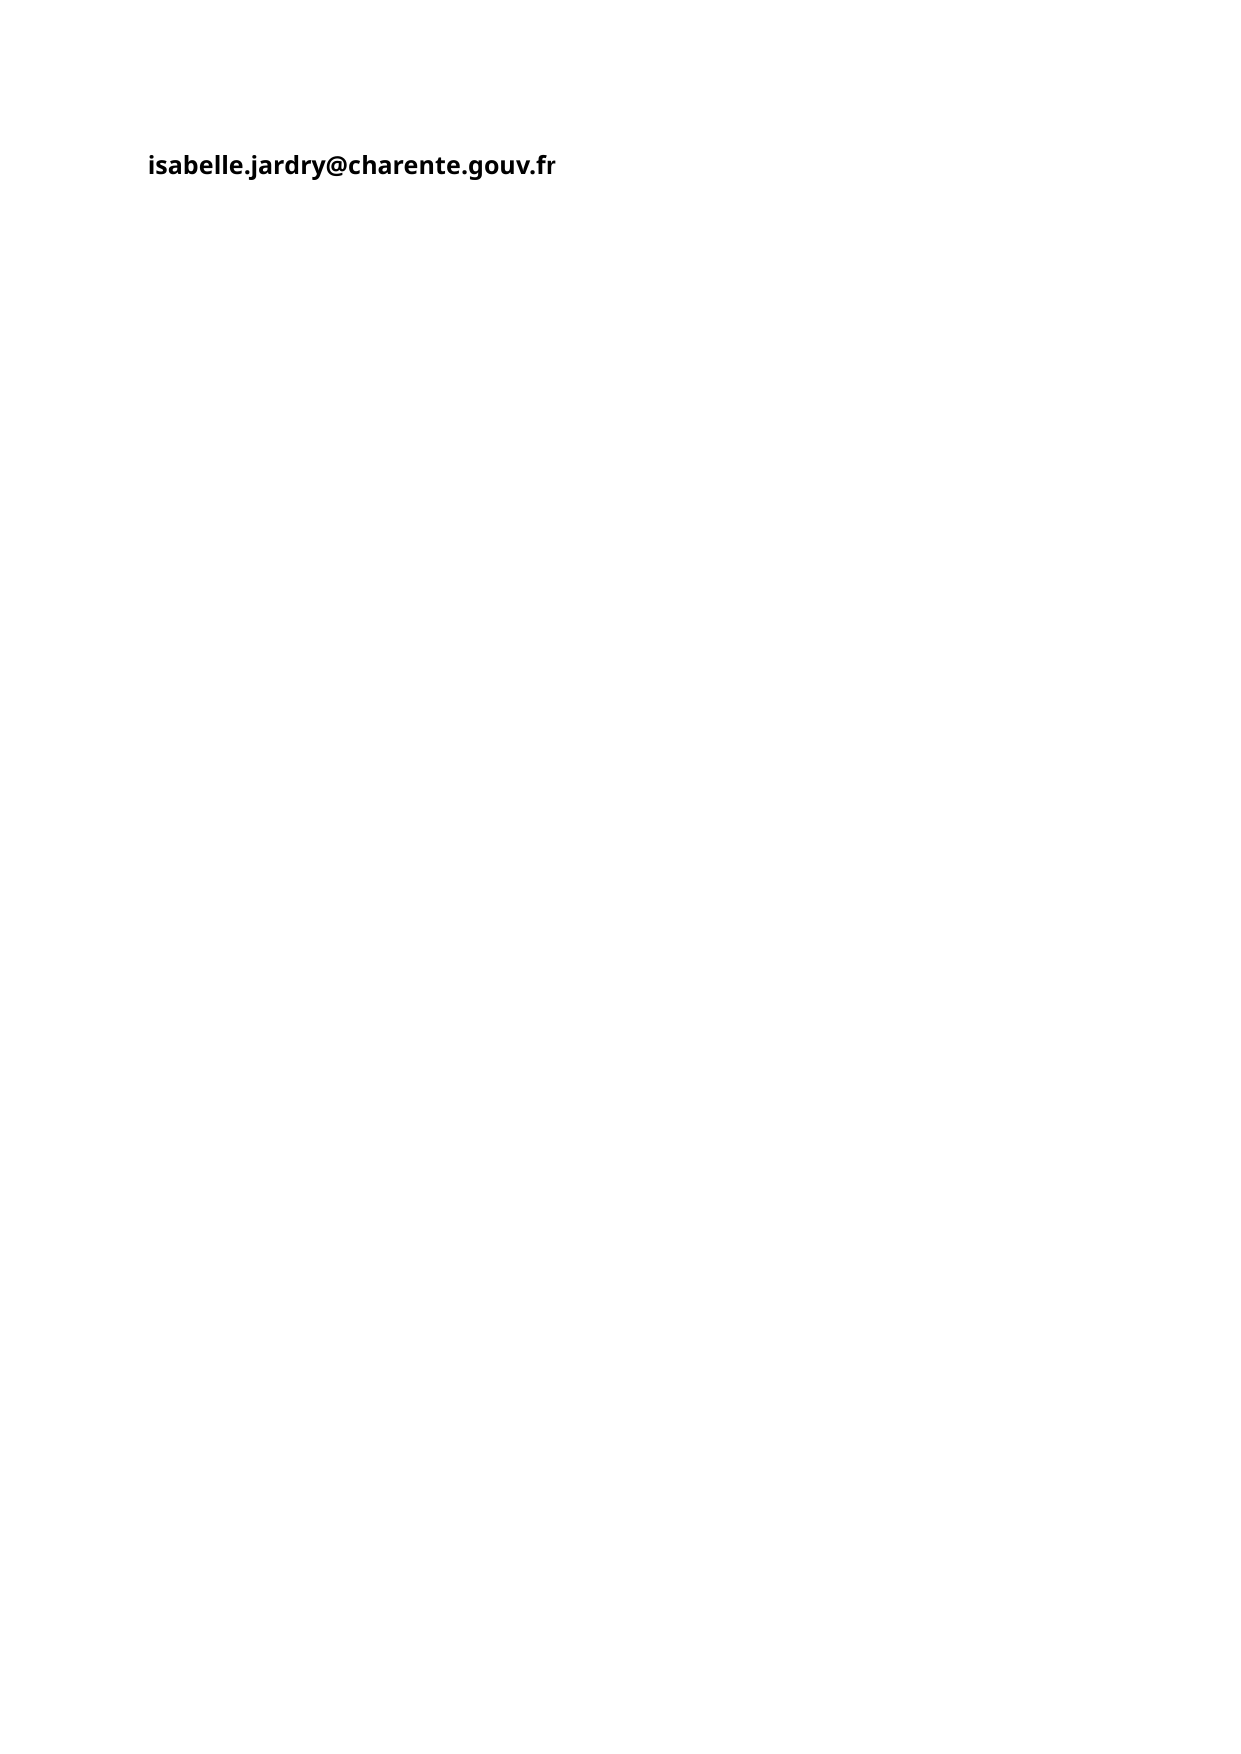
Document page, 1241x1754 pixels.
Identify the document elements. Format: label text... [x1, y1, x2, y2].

subtitle isabelle.jardry@charente.gouv.fr [148, 148, 1122, 182]
